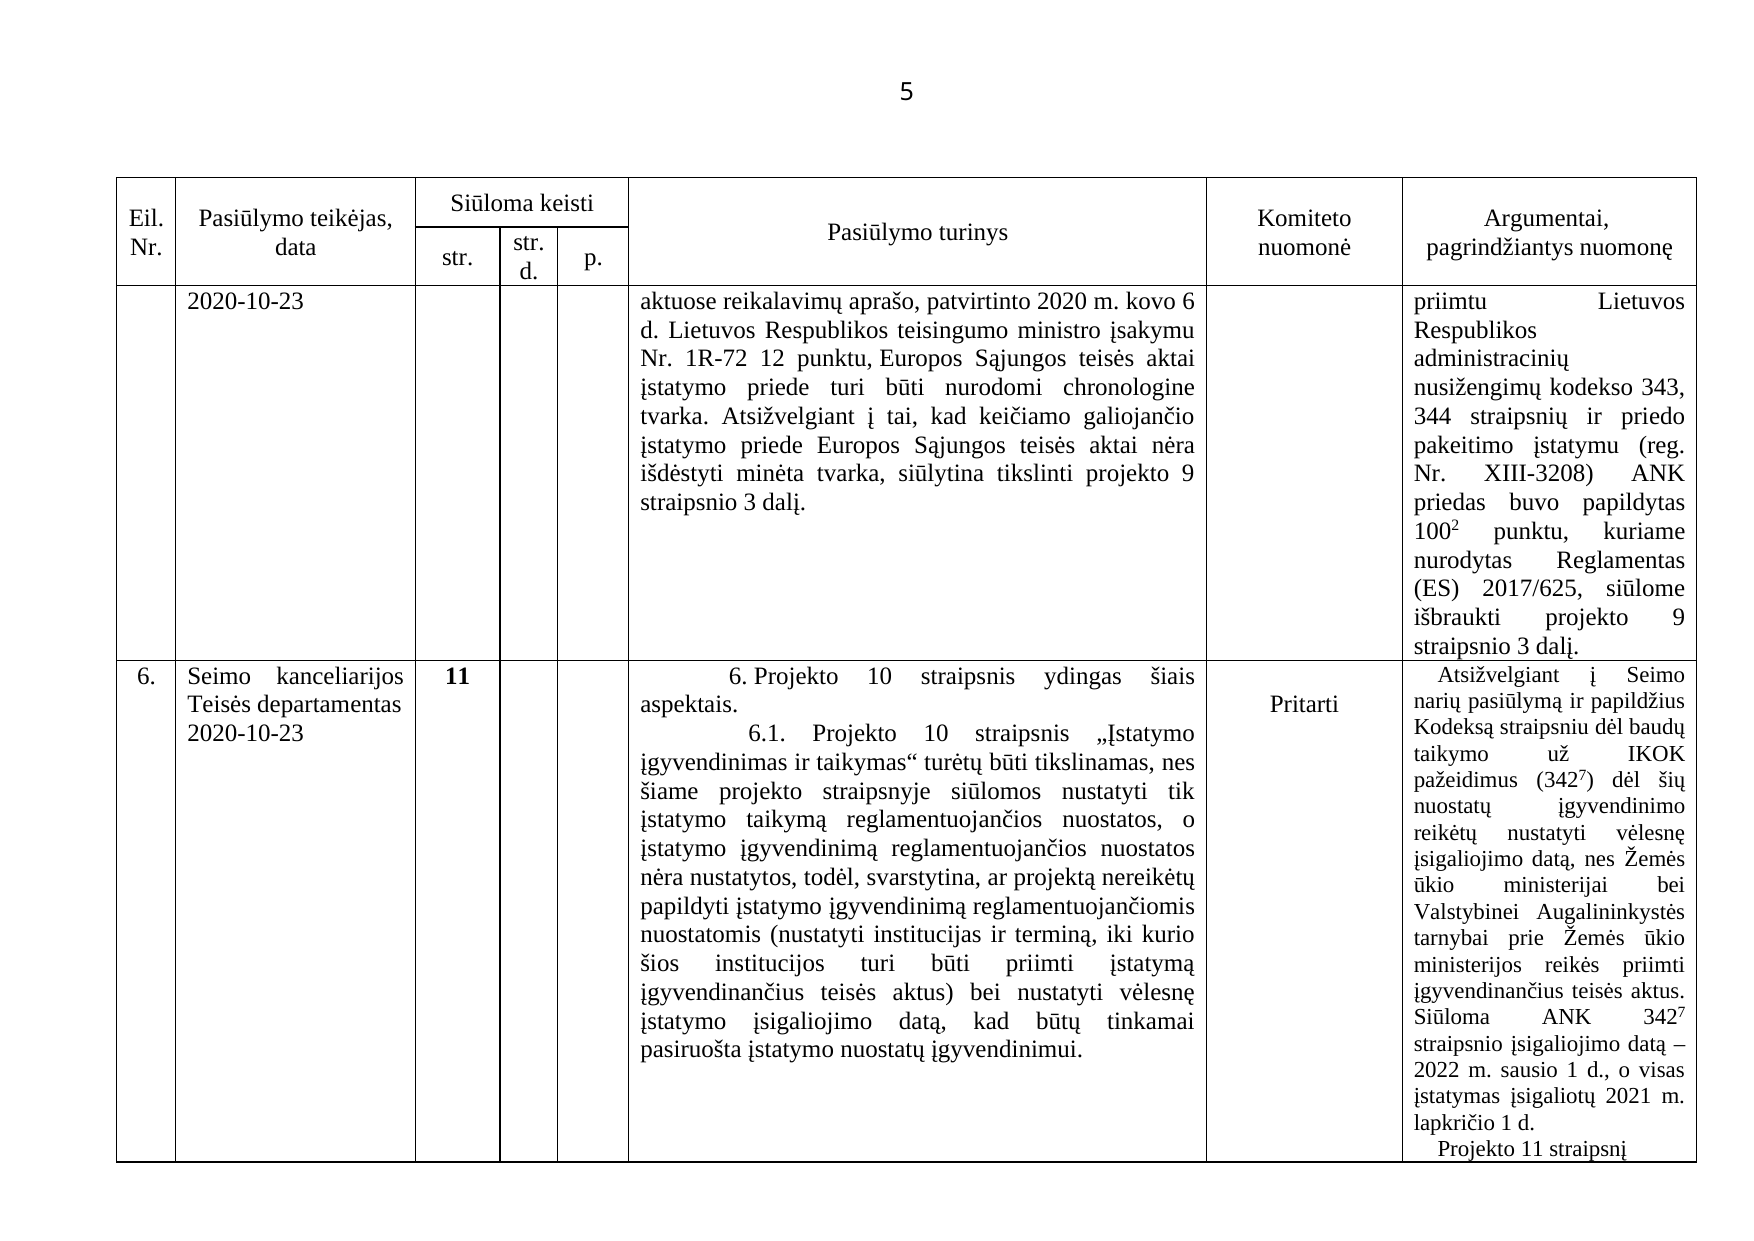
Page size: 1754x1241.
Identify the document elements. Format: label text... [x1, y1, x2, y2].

table_cell [416, 286, 499, 660]
table_cell [1207, 286, 1402, 660]
table_cell 6. [117, 661, 175, 1161]
table_cell Pritarti [1207, 661, 1402, 1161]
table_cell 2020-10-23 [176, 286, 415, 660]
table_cell Seimo kanceliarijos Teisės departamentas 2020-10-23 [176, 661, 415, 1161]
table_cell str. d. [501, 228, 557, 285]
table_cell priimtu Lietuvos Respublikos administracinių nusižengimų kodekso 343, 344 straipsnių ir priedo pakeitimo įstatymu (reg. Nr. XIII-3208) ANK priedas buvo papildytas 1002 punktu, kuriame nurodytas Reglamentas (ES) 2017/625, siūlome išbraukti projekto 9 straipsnio 3 dalį. [1403, 286, 1696, 660]
table_cell [558, 286, 628, 660]
table_cell str. [416, 228, 499, 285]
table_cell [501, 286, 557, 660]
table_cell 11 [416, 661, 499, 1161]
table_cell 6. Projekto 10 straipsnis ydingas šiais aspektais. 6.1. Projekto 10 straipsnis „Įstatymo įgyvendinimas ir taikymas“ turėtų būti tikslinamas, nes šiame projekto straipsnyje siūlomos nustatyti tik įstatymo taikymą reglamentuojančios nuostatos, o įstatymo įgyvendinimą reglamentuojančios nuostatos nėra nustatytos, todėl, svarstytina, ar projektą nereikėtų papildyti įstatymo įgyvendinimą reglamentuojančiomis nuostatomis (nustatyti institucijas ir terminą, iki kurio šios institucijos turi būti priimti įstatymą įgyvendinančius teisės aktus) bei nustatyti vėlesnę įstatymo įsigaliojimo datą, kad būtų tinkamai pasiruošta įstatymo nuostatų įgyvendinimui. [629, 661, 1206, 1161]
table_cell aktuose reikalavimų aprašo, patvirtinto 2020 m. kovo 6 d. Lietuvos Respublikos teisingumo ministro įsakymu Nr. 1R-72 12 punktu, Europos Sąjungos teisės aktai įstatymo priede turi būti nurodomi chronologine tvarka. Atsižvelgiant į tai, kad keičiamo galiojančio įstatymo priede Europos Sąjungos teisės aktai nėra išdėstyti minėta tvarka, siūlytina tikslinti projekto 9 straipsnio 3 dalį. [629, 286, 1206, 660]
table_header Pasiūlymo turinys [629, 178, 1206, 285]
table_cell [501, 661, 557, 1161]
table_header Eil. Nr. [117, 178, 175, 285]
table_cell [117, 286, 175, 660]
table_header Siūloma keisti [416, 178, 628, 226]
table_header Pasiūlymo teikėjas, data [176, 178, 415, 285]
table_cell p. [558, 228, 628, 285]
table_cell [558, 661, 628, 1161]
table_cell Atsižvelgiant į Seimo narių pasiūlymą ir papildžius Kodeksą straipsniu dėl baudų taikymo už IKOK pažeidimus (3427) dėl šių nuostatų įgyvendinimo reikėtų nustatyti vėlesnę įsigaliojimo datą, nes Žemės ūkio ministerijai bei Valstybinei Augalininkystės tarnybai prie Žemės ūkio ministerijos reikės priimti įgyvendinančius teisės aktus. Siūloma ANK 3427 straipsnio įsigaliojimo datą – 2022 m. sausio 1 d., o visas įstatymas įsigaliotų 2021 m. lapkričio 1 d. Projekto 11 straipsnį [1403, 661, 1696, 1161]
table_header Komiteto nuomonė [1207, 178, 1402, 285]
table_header Argumentai, pagrindžiantys nuomonę [1403, 178, 1696, 285]
